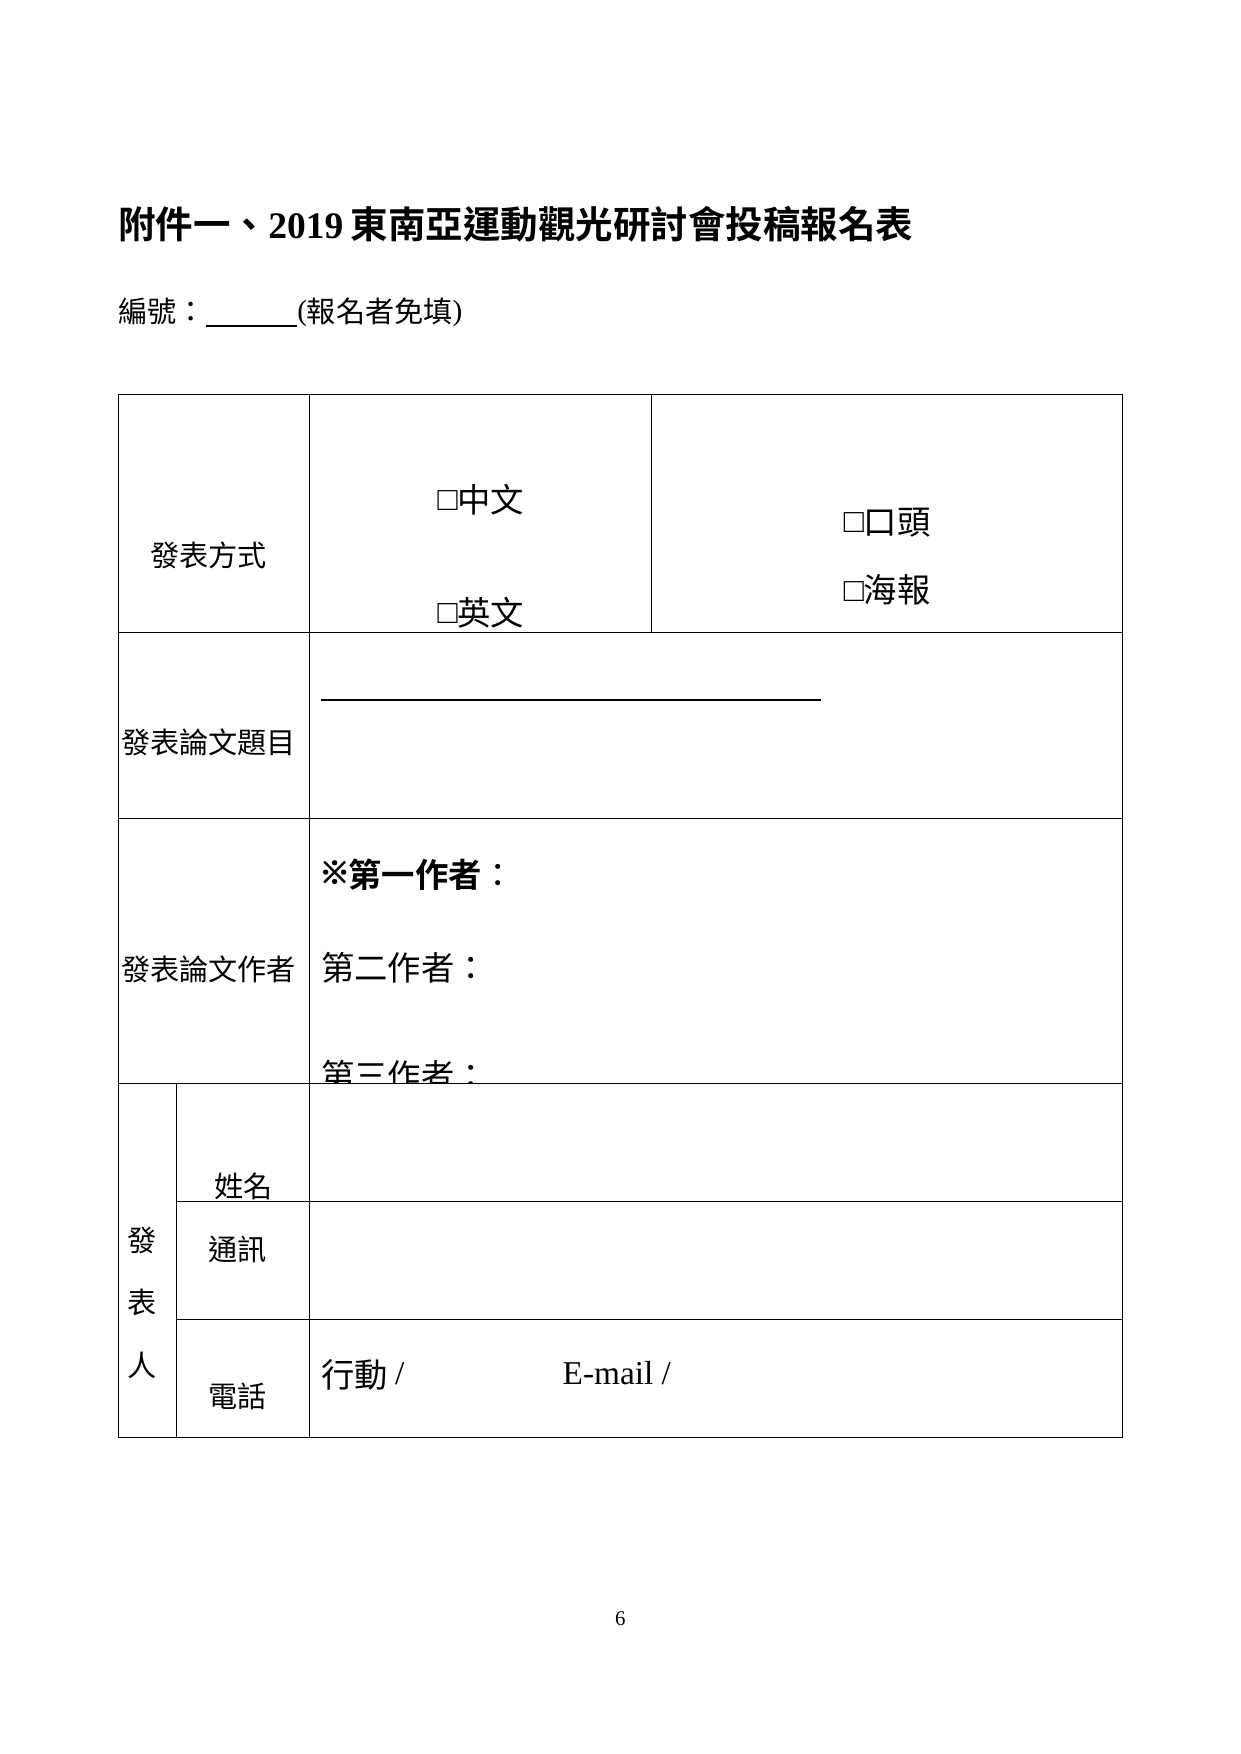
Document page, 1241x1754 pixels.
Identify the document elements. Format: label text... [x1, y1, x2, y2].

table_cell 發表論文題目 [119, 633, 309, 817]
table_cell 通訊 地址 [177, 1202, 309, 1319]
text 編號： (報名者免填) [118, 268, 1122, 331]
table_cell [310, 1084, 1122, 1201]
table_header □中文 □英文 [310, 395, 651, 632]
table_cell 發表人 [119, 1084, 176, 1437]
table_header □口頭 □海報 [652, 395, 1122, 632]
table_cell 姓名 [177, 1084, 309, 1201]
table_header 發表方式 [119, 395, 309, 632]
table_cell 發表論文作者 [119, 819, 309, 1083]
subtitle 附件一、2019東南亞運動觀光研討會投稿報名表 [118, 194, 1122, 249]
table_cell 行動 / E-mail / 日 /（ ） 夜 /（ ） [310, 1320, 1122, 1437]
table_cell 電話 [177, 1320, 309, 1437]
table_cell [310, 633, 1122, 817]
table_cell [310, 1202, 1122, 1319]
table_cell ※第一作者： 第二作者： 第三作者： ※通訊作者： (※為必填資訊，其餘如有不足，請自行增加) [310, 819, 1122, 1083]
